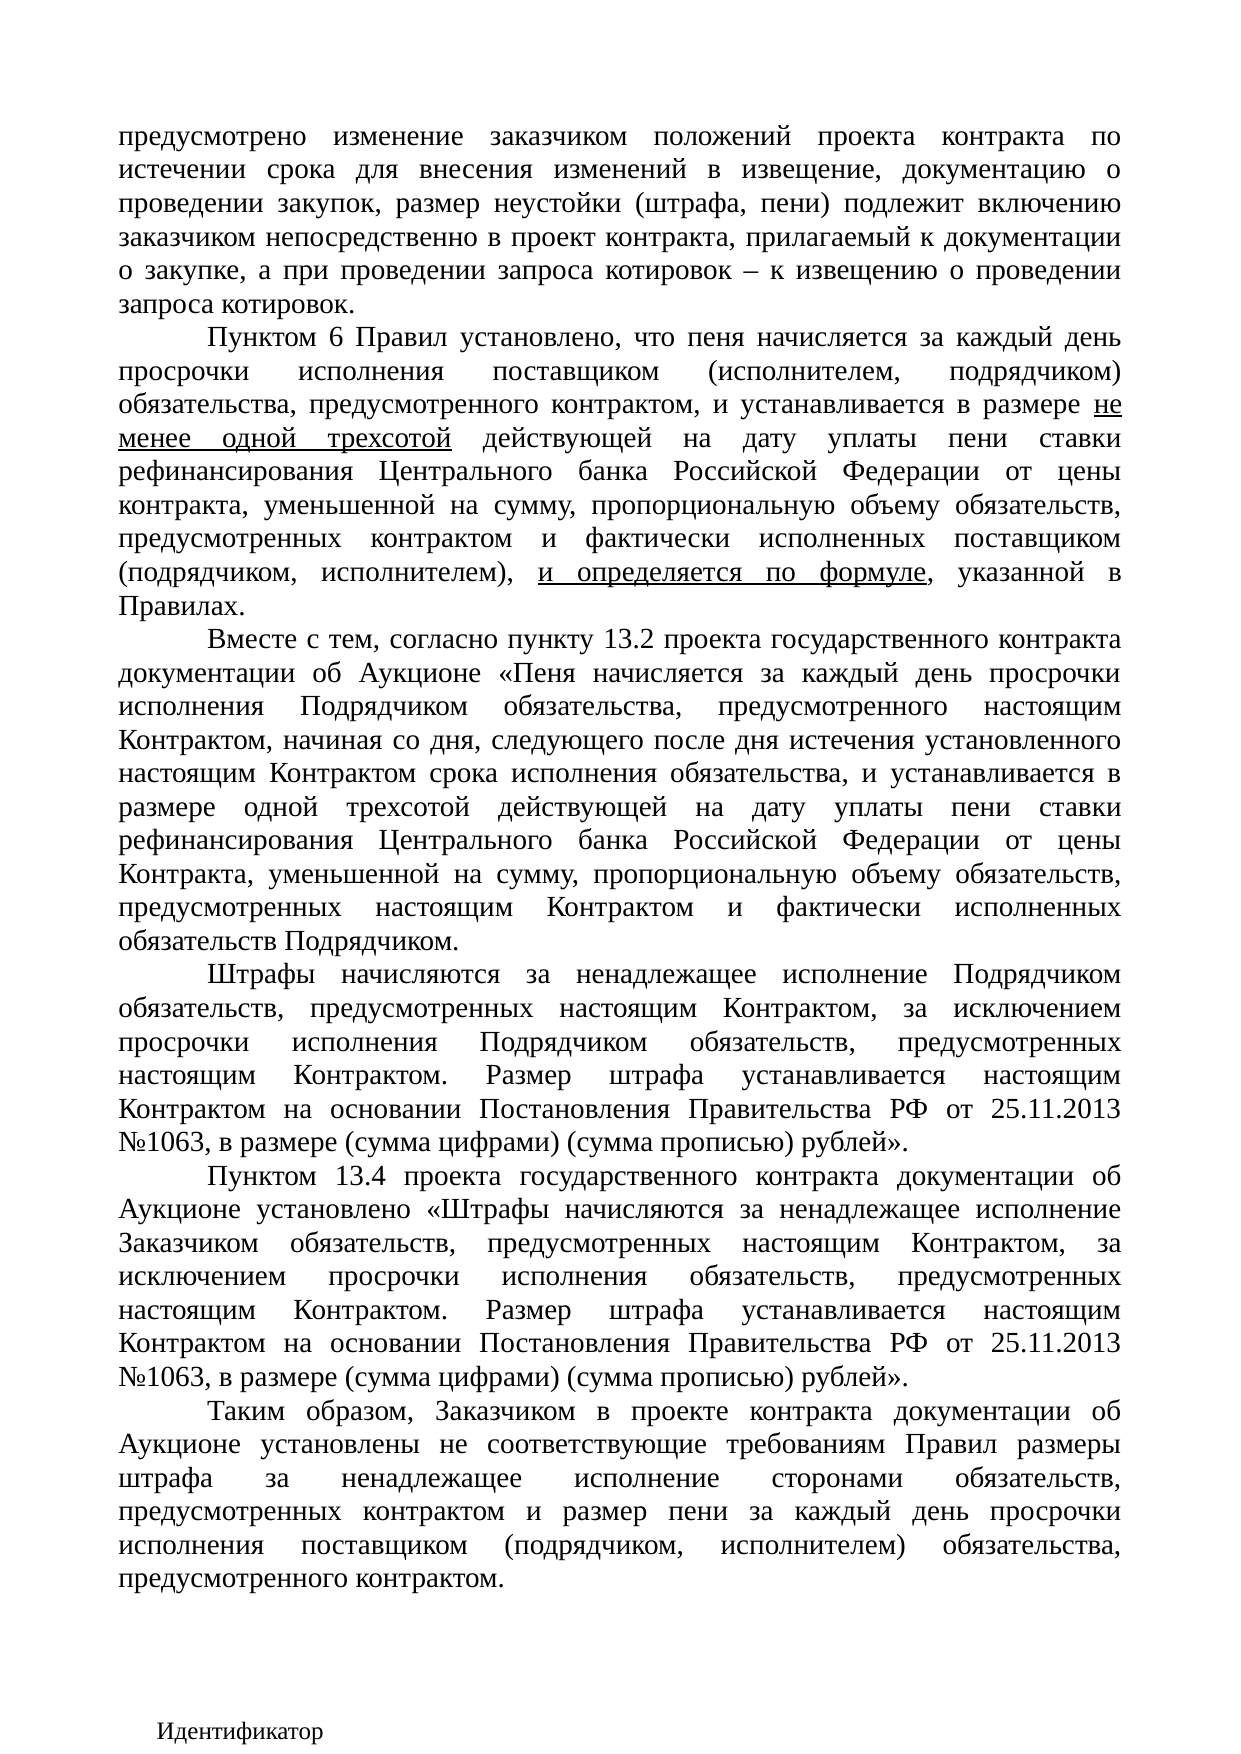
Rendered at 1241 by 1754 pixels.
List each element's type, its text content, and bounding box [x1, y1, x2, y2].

text Штрафы начисляются за ненадлежащее исполнение Подрядчиком обязательств, предусмотренных настоящим Контрактом, за исключением просрочки исполнения Подрядчиком обязательств, предусмотренных настоящим Контрактом. Размер штрафа устанавливается настоящим Контрактом на основании Постановления Правительства РФ от 25.11.2013 №1063, в размере (сумма цифрами) (сумма прописью) рублей». [118, 957, 1122, 1158]
text Таким образом, Заказчиком в проекте контракта документации об Аукционе установлены не соответствующие требованиям Правил размеры штрафа за ненадлежащее исполнение сторонами обязательств, предусмотренных контрактом и размер пени за каждый день просрочки исполнения поставщиком (подрядчиком, исполнителем) обязательства, предусмотренного контрактом. [118, 1393, 1122, 1594]
text предусмотрено изменение заказчиком положений проекта контракта по истечении срока для внесения изменений в извещение, документацию о проведении закупок, размер неустойки (штрафа, пени) подлежит включению заказчиком непосредственно в проект контракта, прилагаемый к документации о закупке, а при проведении запроса котировок – к извещению о проведении запроса котировок. [118, 118, 1122, 319]
text Пунктом 13.4 проекта государственного контракта документации об Аукционе установлено «Штрафы начисляются за ненадлежащее исполнение Заказчиком обязательств, предусмотренных настоящим Контрактом, за исключением просрочки исполнения обязательств, предусмотренных настоящим Контрактом. Размер штрафа устанавливается настоящим Контрактом на основании Постановления Правительства РФ от 25.11.2013 №1063, в размере (сумма цифрами) (сумма прописью) рублей». [118, 1158, 1122, 1393]
text Пунктом 6 Правил установлено, что пеня начисляется за каждый день просрочки исполнения поставщиком (исполнителем, подрядчиком) обязательства, предусмотренного контрактом, и устанавливается в размере не менее одной трехсотой действующей на дату уплаты пени ставки рефинансирования Центрального банка Российской Федерации от цены контракта, уменьшенной на сумму, пропорциональную объему обязательств, предусмотренных контрактом и фактически исполненных поставщиком (подрядчиком, исполнителем), и определяется по формуле, указанной в Правилах. [118, 319, 1122, 621]
text Вместе с тем, согласно пункту 13.2 проекта государственного контракта документации об Аукционе «Пеня начисляется за каждый день просрочки исполнения Подрядчиком обязательства, предусмотренного настоящим Контрактом, начиная со дня, следующего после дня истечения установленного настоящим Контрактом срока исполнения обязательства, и устанавливается в размере одной трехсотой действующей на дату уплаты пени ставки рефинансирования Центрального банка Российской Федерации от цены Контракта, уменьшенной на сумму, пропорциональную объему обязательств, предусмотренных настоящим Контрактом и фактически исполненных обязательств Подрядчиком. [118, 621, 1122, 957]
